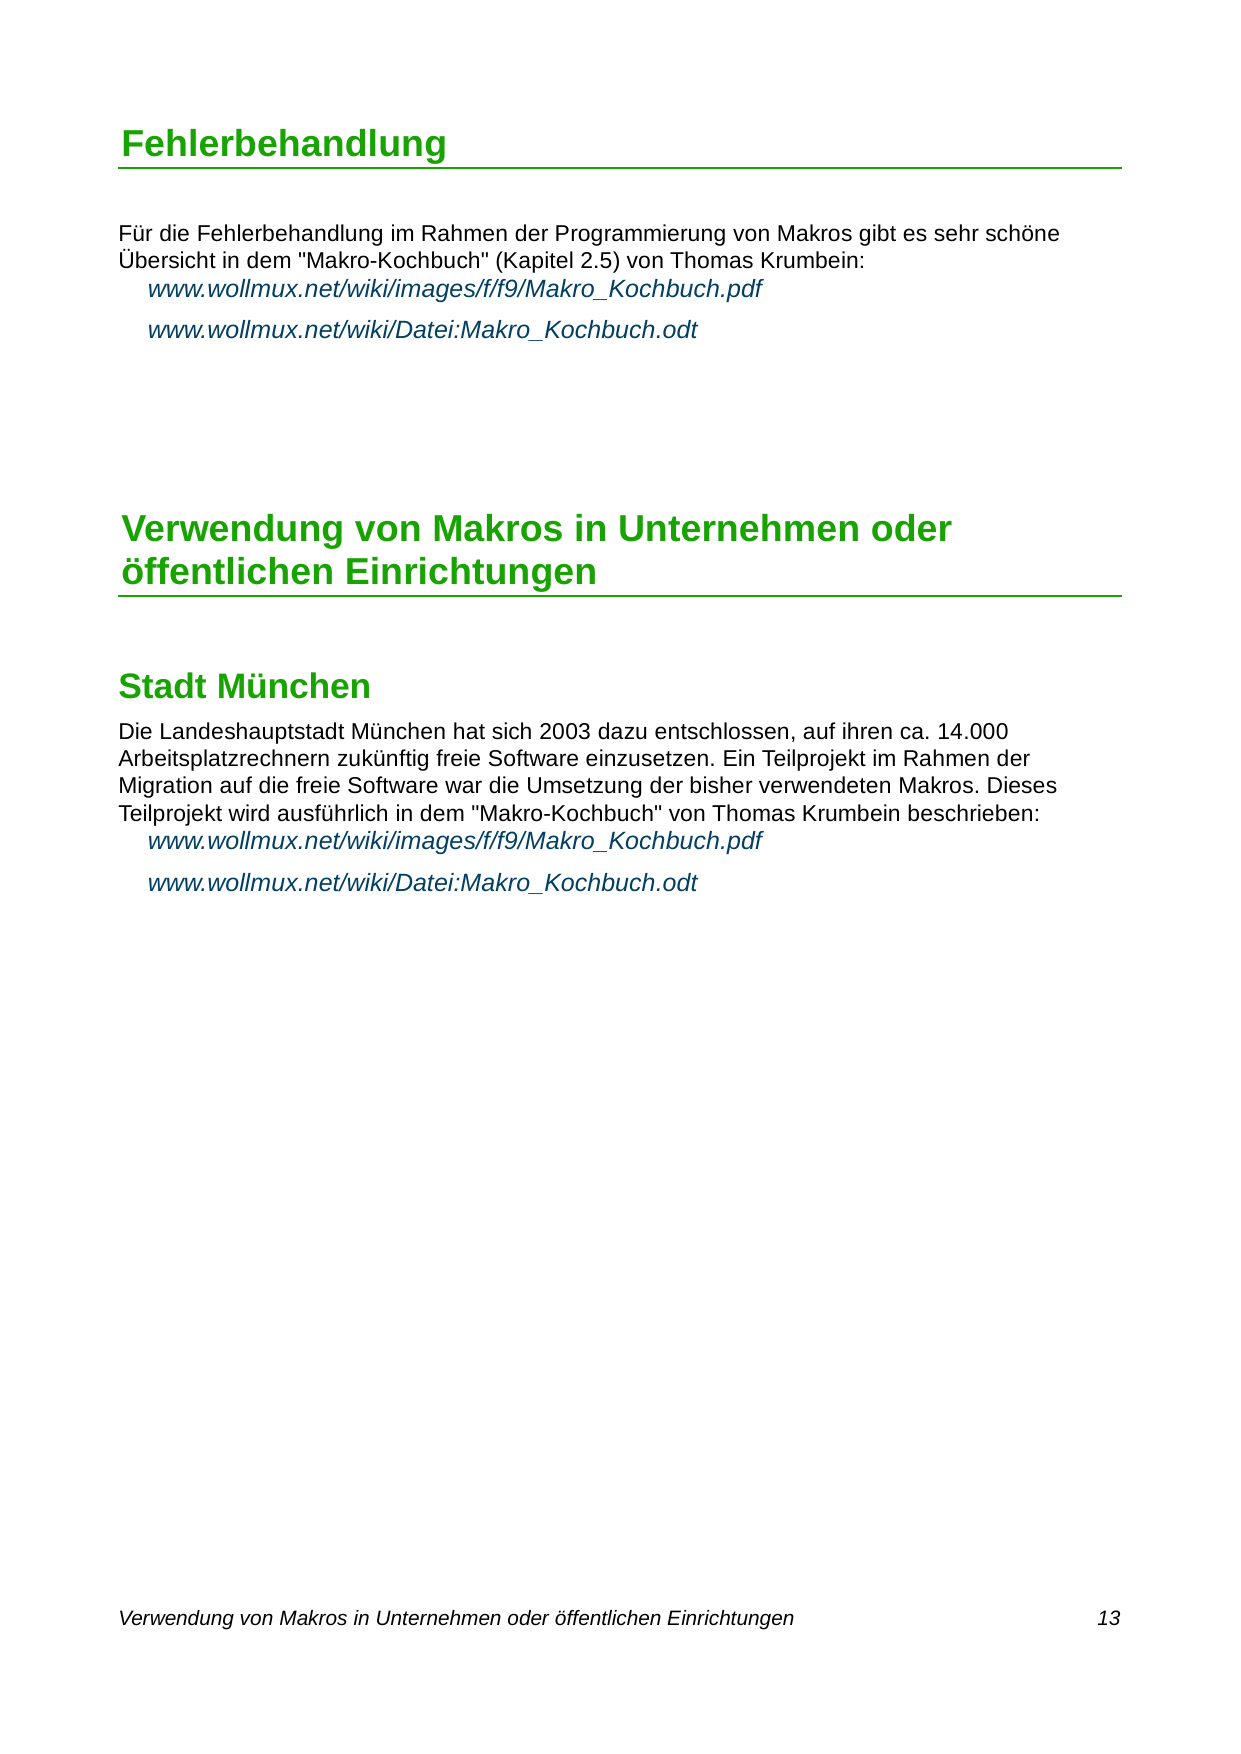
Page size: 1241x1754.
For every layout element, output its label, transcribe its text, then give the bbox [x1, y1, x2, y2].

subtitle Fehlerbehandlung [118, 118, 1122, 167]
text www.wollmux.net/wiki/images/f/f9/Makro_Kochbuch.pdf [118, 274, 1122, 303]
text Die Landeshauptstadt München hat sich 2003 dazu entschlossen, auf ihren ca. 14.000 Arbeitsplatzrechnern zukünftig freie Software einzusetzen. Ein Teilprojekt im Rahmen der Migration auf die freie Software war die Umsetzung der bisher verwendeten Makros. Dieses Teilprojekt wird ausführlich in dem "Makro-Kochbuch" von Thomas Krumbein beschrieben: [118, 718, 1122, 826]
text www.wollmux.net/wiki/Datei:Makro_Kochbuch.odt [118, 315, 1122, 344]
text www.wollmux.net/wiki/Datei:Makro_Kochbuch.odt [118, 868, 1122, 897]
text www.wollmux.net/wiki/images/f/f9/Makro_Kochbuch.pdf [118, 826, 1122, 855]
text Für die Fehlerbehandlung im Rahmen der Programmierung von Makros gibt es sehr schöne Übersicht in dem "Makro-Kochbuch" (Kapitel 2.5) von Thomas Krumbein: [118, 220, 1122, 274]
subtitle Stadt München [118, 665, 1122, 706]
subtitle Verwendung von Makros in Unternehmen oder öffentlichen Einrichtungen [118, 503, 1122, 595]
